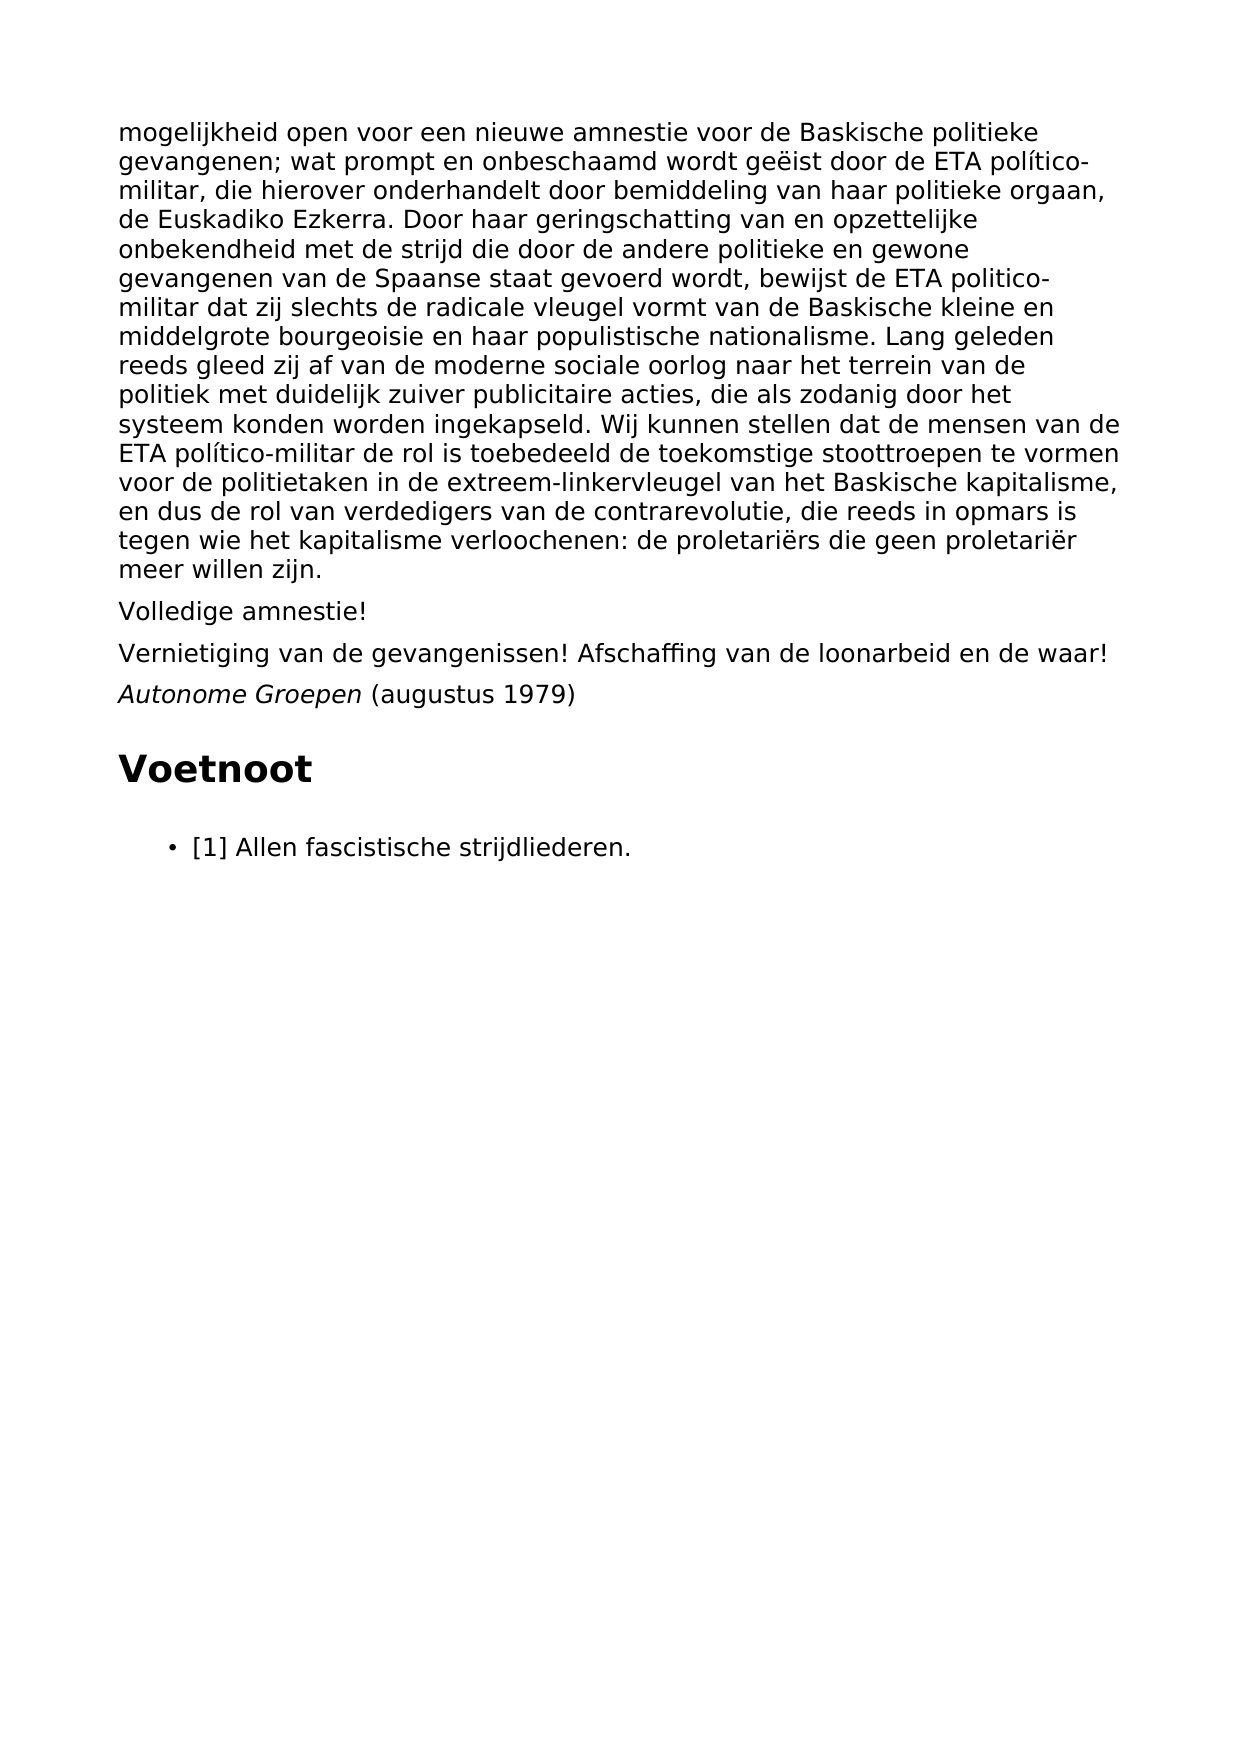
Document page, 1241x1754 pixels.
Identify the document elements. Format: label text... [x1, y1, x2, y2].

text mogelijkheid open voor een nieuwe amnestie voor de Baskische politieke gevangenen; wat prompt en onbeschaamd wordt geëist door de ETA político-militar, die hierover onderhandelt door bemiddeling van haar politieke orgaan, de Euskadiko Ezkerra. Door haar geringschatting van en opzettelijke onbekendheid met de strijd die door de andere politieke en gewone gevangenen van de Spaanse staat gevoerd wordt, bewijst de ETA politico-militar dat zij slechts de radicale vleugel vormt van de Baskische kleine en middelgrote bourgeoisie en haar populistische nationalisme. Lang geleden reeds gleed zij af van de moderne sociale oorlog naar het terrein van de politiek met duidelijk zuiver publicitaire acties, die als zodanig door het systeem konden worden ingekapseld. Wij kunnen stellen dat de mensen van de ETA político-militar de rol is toebedeeld de toekomstige stoottroepen te vormen voor de politietaken in de extreem-linkervleugel van het Baskische kapitalisme, en dus de rol van verdedigers van de contrarevolutie, die reeds in opmars is tegen wie het kapitalisme verloochenen: de proletariërs die geen proletariër meer willen zijn. [118, 118, 1122, 585]
text Vernietiging van de gevangenissen! Afschaffing van de loonarbeid en de waar! [118, 639, 1122, 668]
text Autonome Groepen (augustus 1979) [118, 681, 1122, 710]
text Volledige amnestie! [118, 597, 1122, 626]
list [1] Allen fascistische strijdliederen. [177, 833, 1122, 862]
subtitle Voetnoot [118, 747, 1122, 791]
